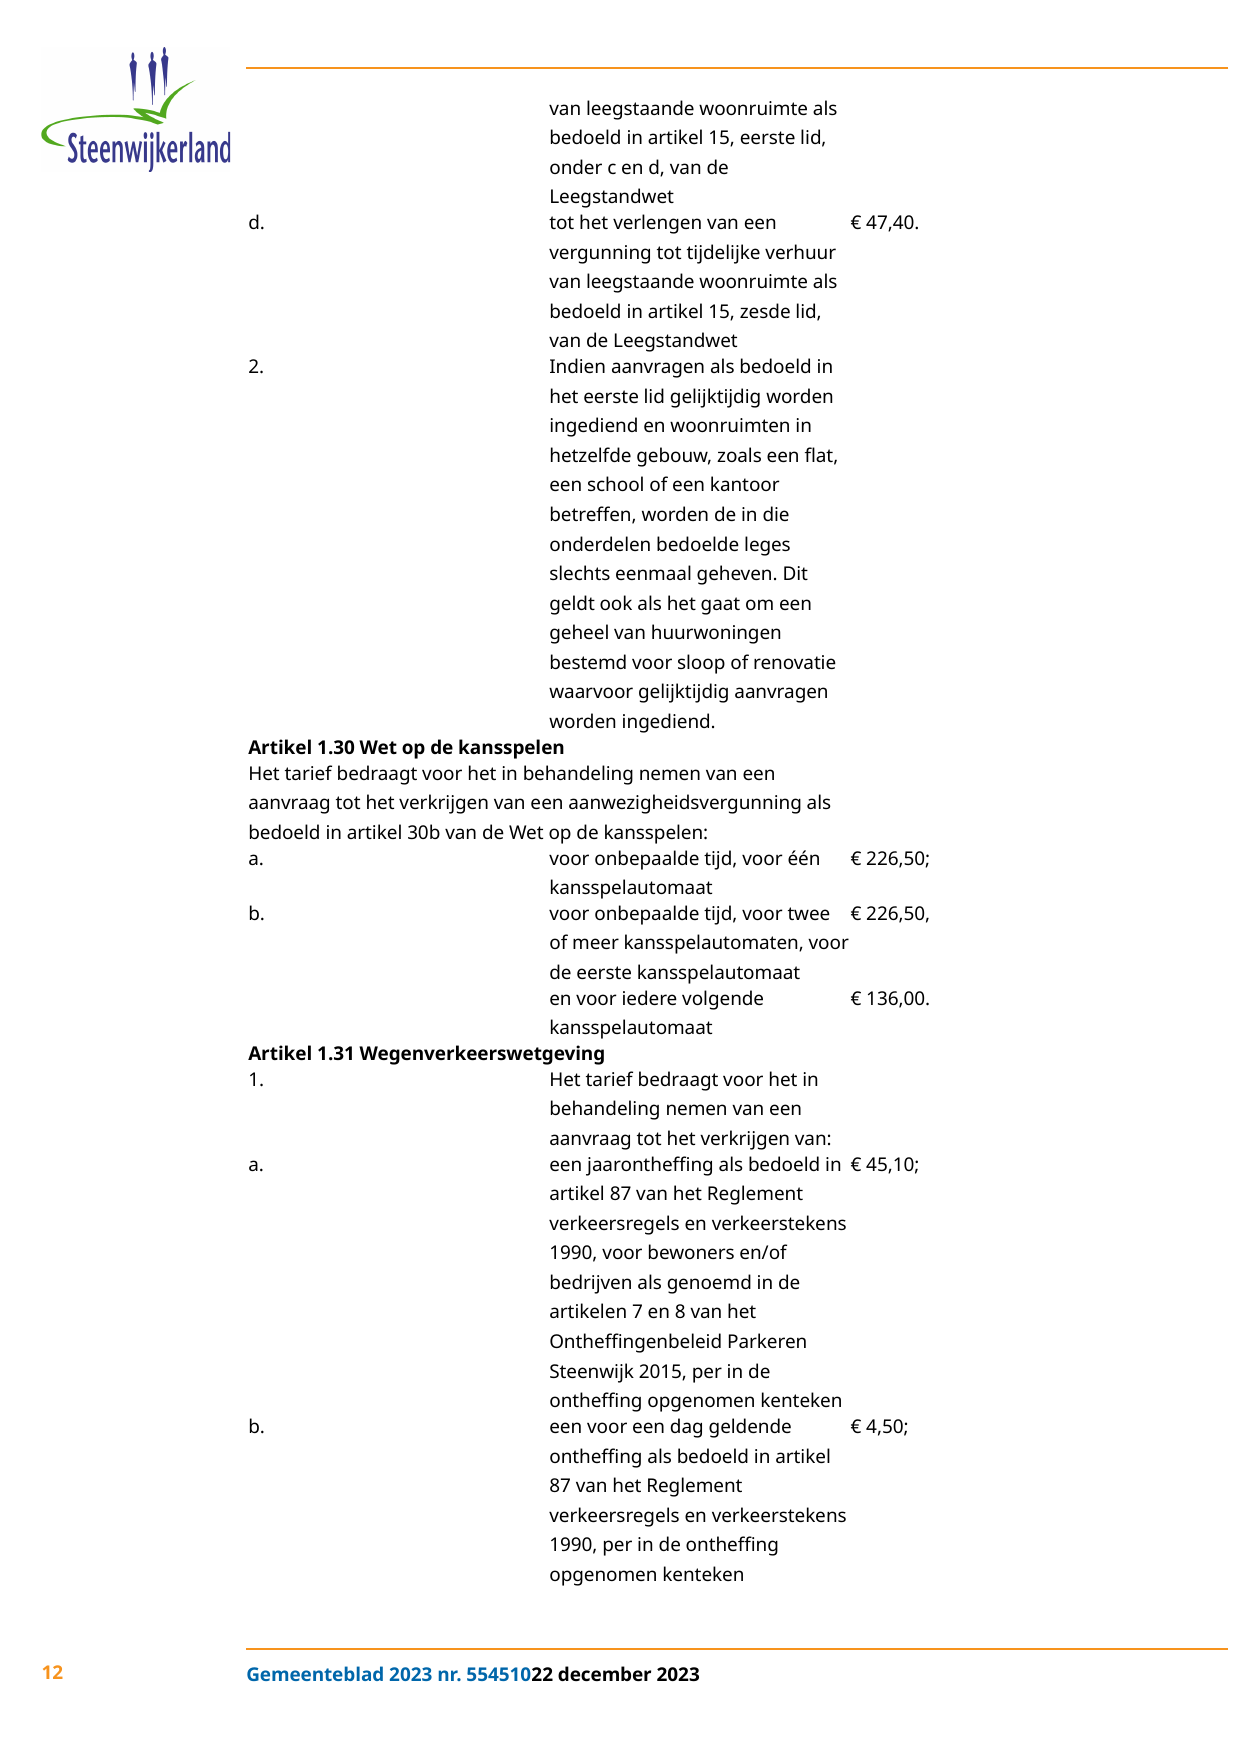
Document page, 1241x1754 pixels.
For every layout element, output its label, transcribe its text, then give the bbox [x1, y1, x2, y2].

table_cell b. [248, 1413, 549, 1587]
table_cell Artikel 1.30 Wet op de kansspelen [248, 734, 850, 760]
table_cell een jaarontheffing als bedoeld in artikel 87 van het Reglement verkeersregels en verkeerstekens 1990, voor bewoners en/of bedrijven als genoemd in de artikelen 7 en 8 van het Ontheffingenbeleid Parkeren Steenwijk 2015, per in de ontheffing opgenomen kenteken [549, 1151, 850, 1413]
table_cell een voor een dag geldende ontheffing als bedoeld in artikel 87 van het Reglement verkeersregels en verkeerstekens 1990, per in de ontheffing opgenomen kenteken [549, 1413, 850, 1587]
table_cell [850, 95, 1152, 209]
table_cell € 45,10; [850, 1151, 1152, 1413]
table_cell [248, 95, 549, 209]
table_cell 2. [248, 353, 549, 734]
table_cell [850, 760, 1152, 845]
table_cell d. [248, 209, 549, 353]
table_cell Indien aanvragen als bedoeld in het eerste lid gelijktijdig worden ingediend en woonruimten in hetzelfde gebouw, zoals een flat, een school of een kantoor betreffen, worden de in die onderdelen bedoelde leges slechts eenmaal geheven. Dit geldt ook als het gaat om een geheel van huurwoningen bestemd voor sloop of renovatie waarvoor gelijktijdig aanvragen worden ingediend. [549, 353, 850, 734]
table_cell € 47,40. [850, 209, 1152, 353]
table_cell en voor iedere volgende kansspelautomaat [549, 985, 850, 1040]
table_cell [850, 734, 1152, 760]
table_cell [850, 1066, 1152, 1151]
table_cell Het tarief bedraagt voor het in behandeling nemen van een aanvraag tot het verkrijgen van een aanwezigheidsvergunning als bedoeld in artikel 30b van de Wet op de kansspelen: [248, 760, 850, 845]
picture [41, 47, 231, 172]
table_cell 1. [248, 1066, 549, 1151]
table_cell [850, 1040, 1152, 1066]
table_cell a. [248, 845, 549, 900]
table_cell b. [248, 900, 549, 1040]
table_cell voor onbepaalde tijd, voor twee of meer kansspelautomaten, voor de eerste kansspelautomaat [549, 900, 850, 985]
table_cell Het tarief bedraagt voor het in behandeling nemen van een aanvraag tot het verkrijgen van: [549, 1066, 850, 1151]
table_cell Artikel 1.31 Wegenverkeerswetgeving [248, 1040, 850, 1066]
table_cell tot het verlengen van een vergunning tot tijdelijke verhuur van leegstaande woonruimte als bedoeld in artikel 15, zesde lid, van de Leegstandwet [549, 209, 850, 353]
table_cell a. [248, 1151, 549, 1413]
table_cell € 226,50; [850, 845, 1152, 900]
table_cell van leegstaande woonruimte als bedoeld in artikel 15, eerste lid, onder c en d, van de Leegstandwet [549, 95, 850, 209]
table_cell € 4,50; [850, 1413, 1152, 1587]
table_cell voor onbepaalde tijd, voor één kansspelautomaat [549, 845, 850, 900]
table_cell [850, 353, 1152, 734]
table_cell € 226,50, [850, 900, 1152, 985]
table_cell € 136,00. [850, 985, 1152, 1040]
